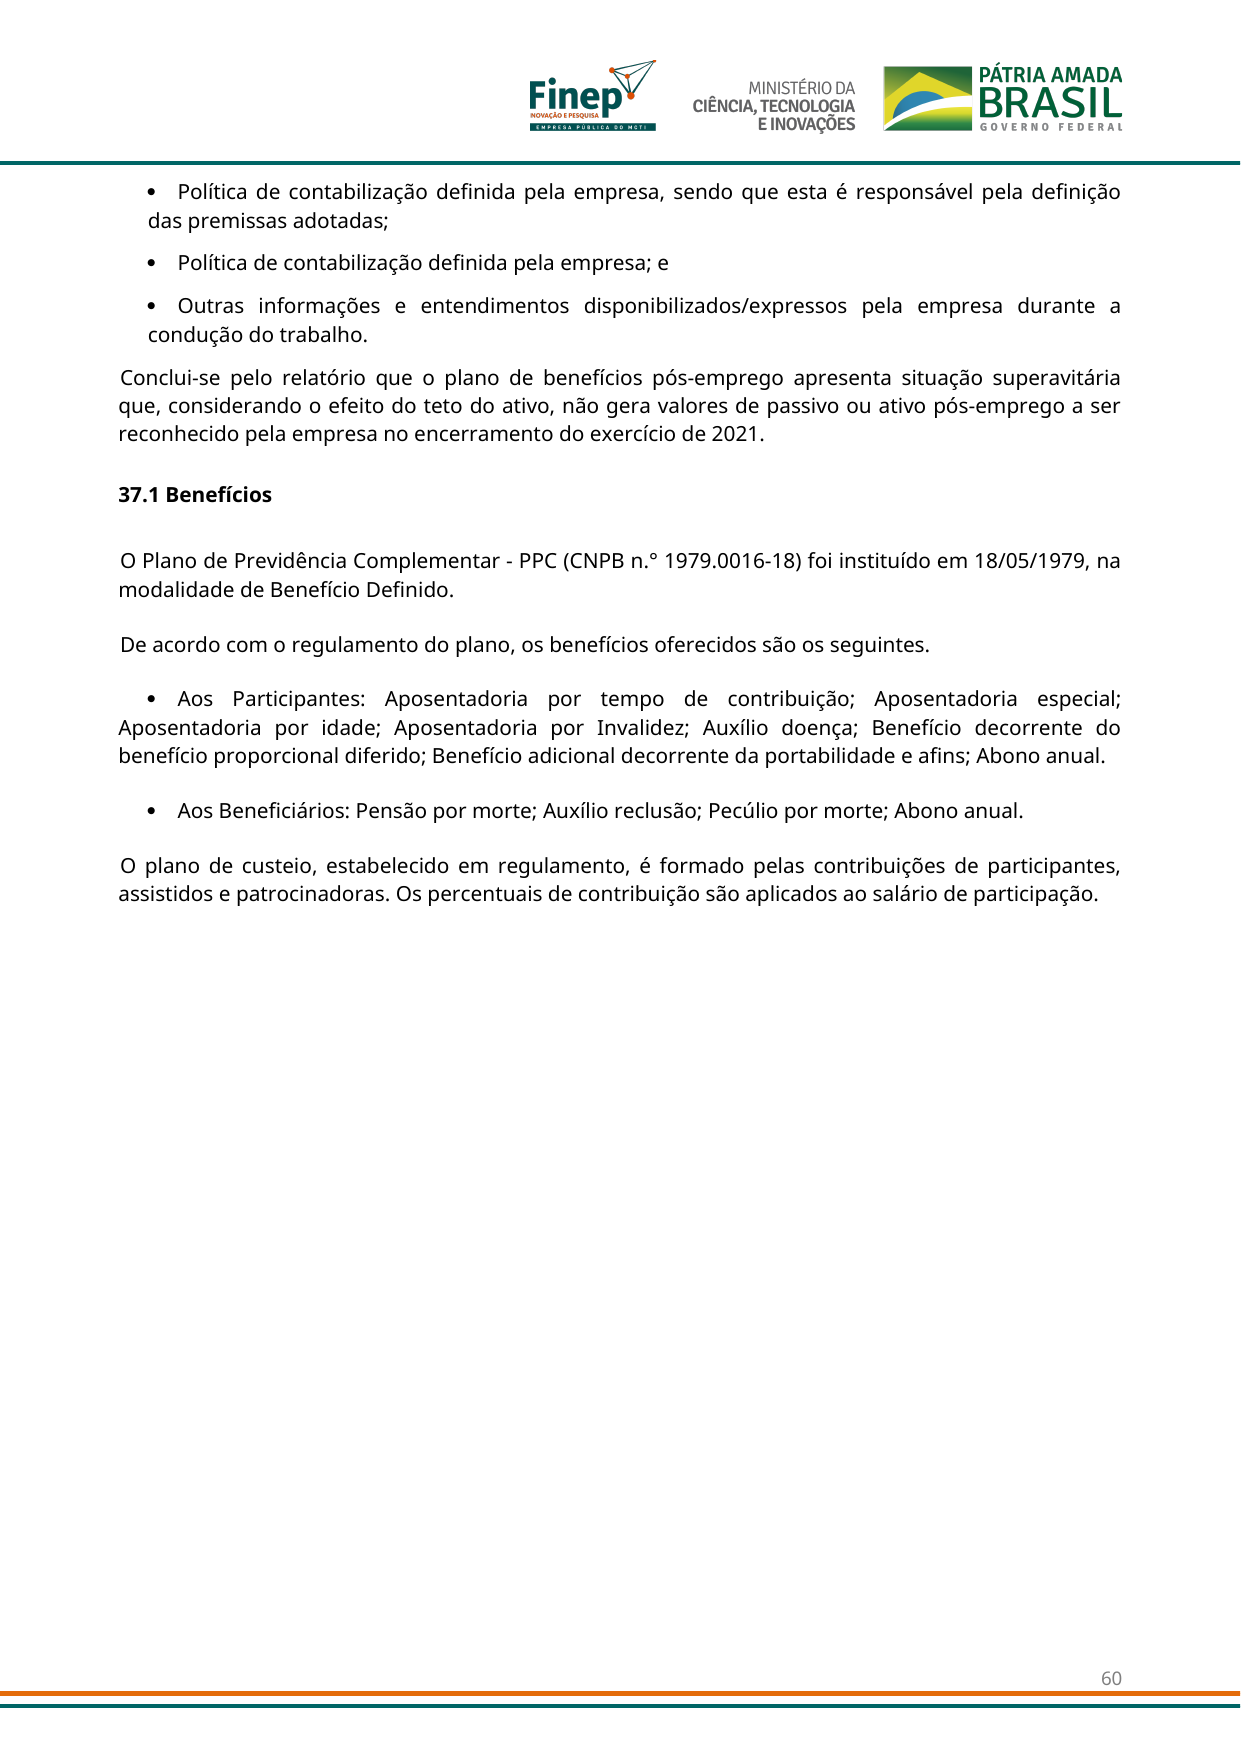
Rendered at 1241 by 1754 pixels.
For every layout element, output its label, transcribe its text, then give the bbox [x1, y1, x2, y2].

text O Plano de Previdência Complementar - PPC (CNPB n.° 1979.0016-18) foi instituído em 18/05/1979, na modalidade de Benefício Definido. [118, 547, 1122, 603]
list Outras informações e entendimentos disponibilizados/expressos pela empresa durante a condução do trabalho. [148, 291, 1122, 348]
text 37.1 Benefícios [118, 480, 1122, 508]
text O plano de custeio, estabelecido em regulamento, é formado pelas contribuições de participantes, assistidos e patrocinadoras. Os percentuais de contribuição são aplicados ao salário de participação. [118, 851, 1122, 908]
list Política de contabilização definida pela empresa; e [148, 248, 1122, 277]
picture [530, 60, 1123, 134]
list Aos Beneficiários: Pensão por morte; Auxílio reclusão; Pecúlio por morte; Abono anual. [118, 796, 1122, 824]
text Conclui-se pelo relatório que o plano de benefícios pós-emprego apresenta situação superavitária que, considerando o efeito do teto do ativo, não gera valores de passivo ou ativo pós-emprego a ser reconhecido pela empresa no encerramento do exercício de 2021. [118, 363, 1122, 448]
list Política de contabilização definida pela empresa, sendo que esta é responsável pela definição das premissas adotadas; [148, 177, 1122, 234]
list Aos Participantes: Aposentadoria por tempo de contribuição; Aposentadoria especial; Aposentadoria por idade; Aposentadoria por Invalidez; Auxílio doença; Benefício decorrente do benefício proporcional diferido; Benefício adicional decorrente da portabilidade e afins; Abono anual. [118, 684, 1122, 770]
text De acordo com o regulamento do plano, os benefícios oferecidos são os seguintes. [118, 630, 1122, 658]
